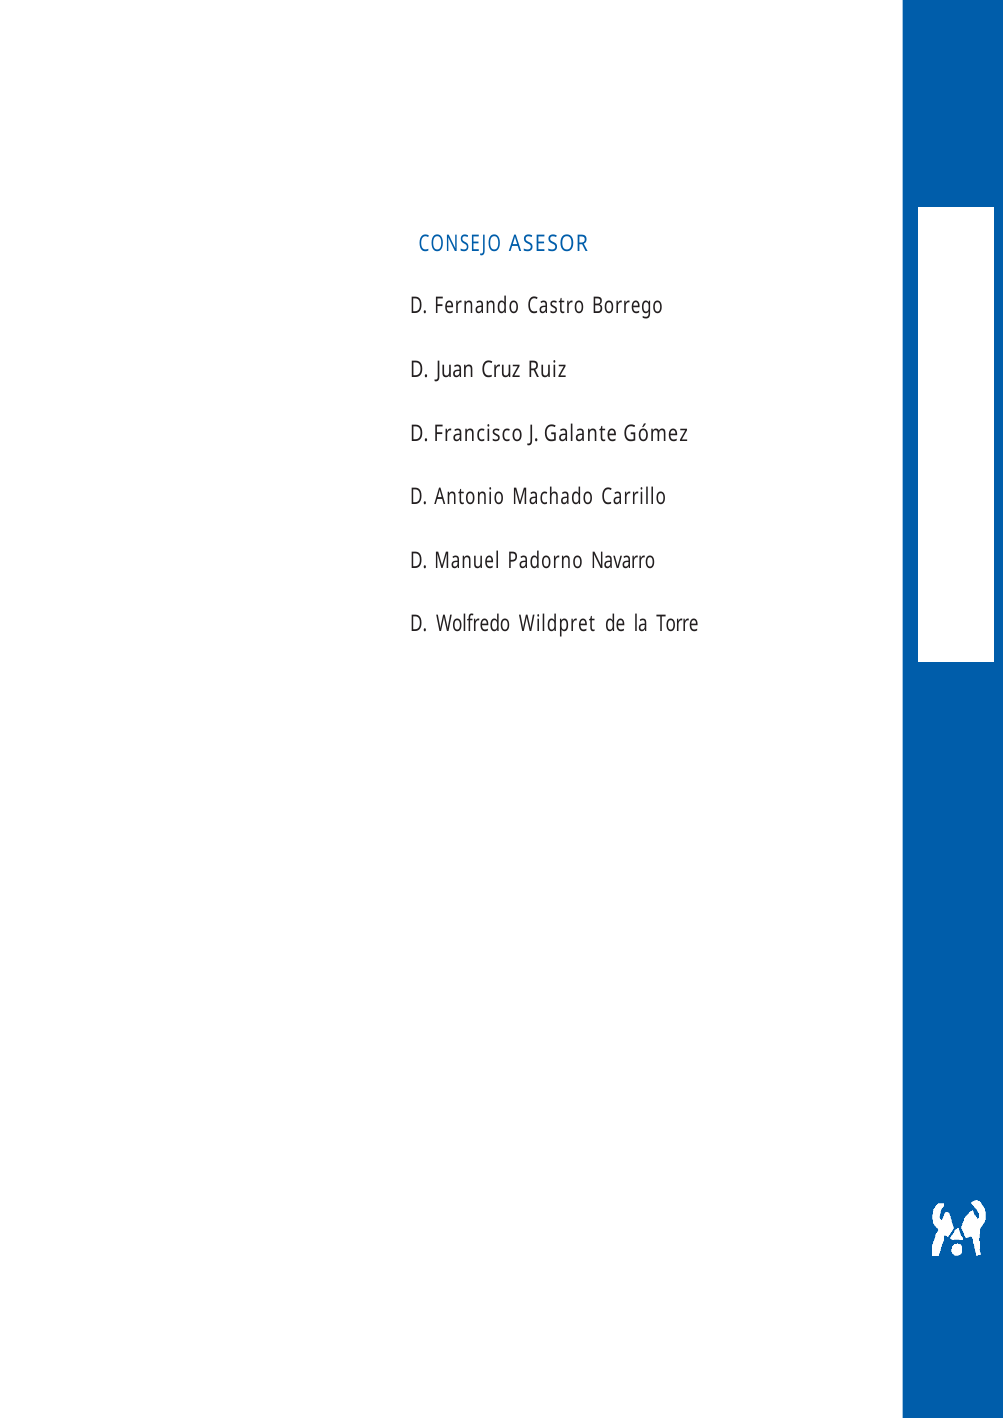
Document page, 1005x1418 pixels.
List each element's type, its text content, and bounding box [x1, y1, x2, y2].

text D. Francisco J. Galante Gómez [410, 416, 857, 448]
text D. Antonio Machado Carrillo [410, 480, 857, 511]
text D. Manuel Padorno Navarro [410, 543, 857, 575]
text Consejo Asesor [920, 207, 994, 662]
text D. Wolfredo Wildpret de la Torre [410, 607, 857, 638]
text D. Juan Cruz Ruiz [410, 353, 857, 384]
text D. Fernando Castro Borrego [410, 289, 857, 321]
text CONSEJO ASESOR [162, 227, 844, 258]
